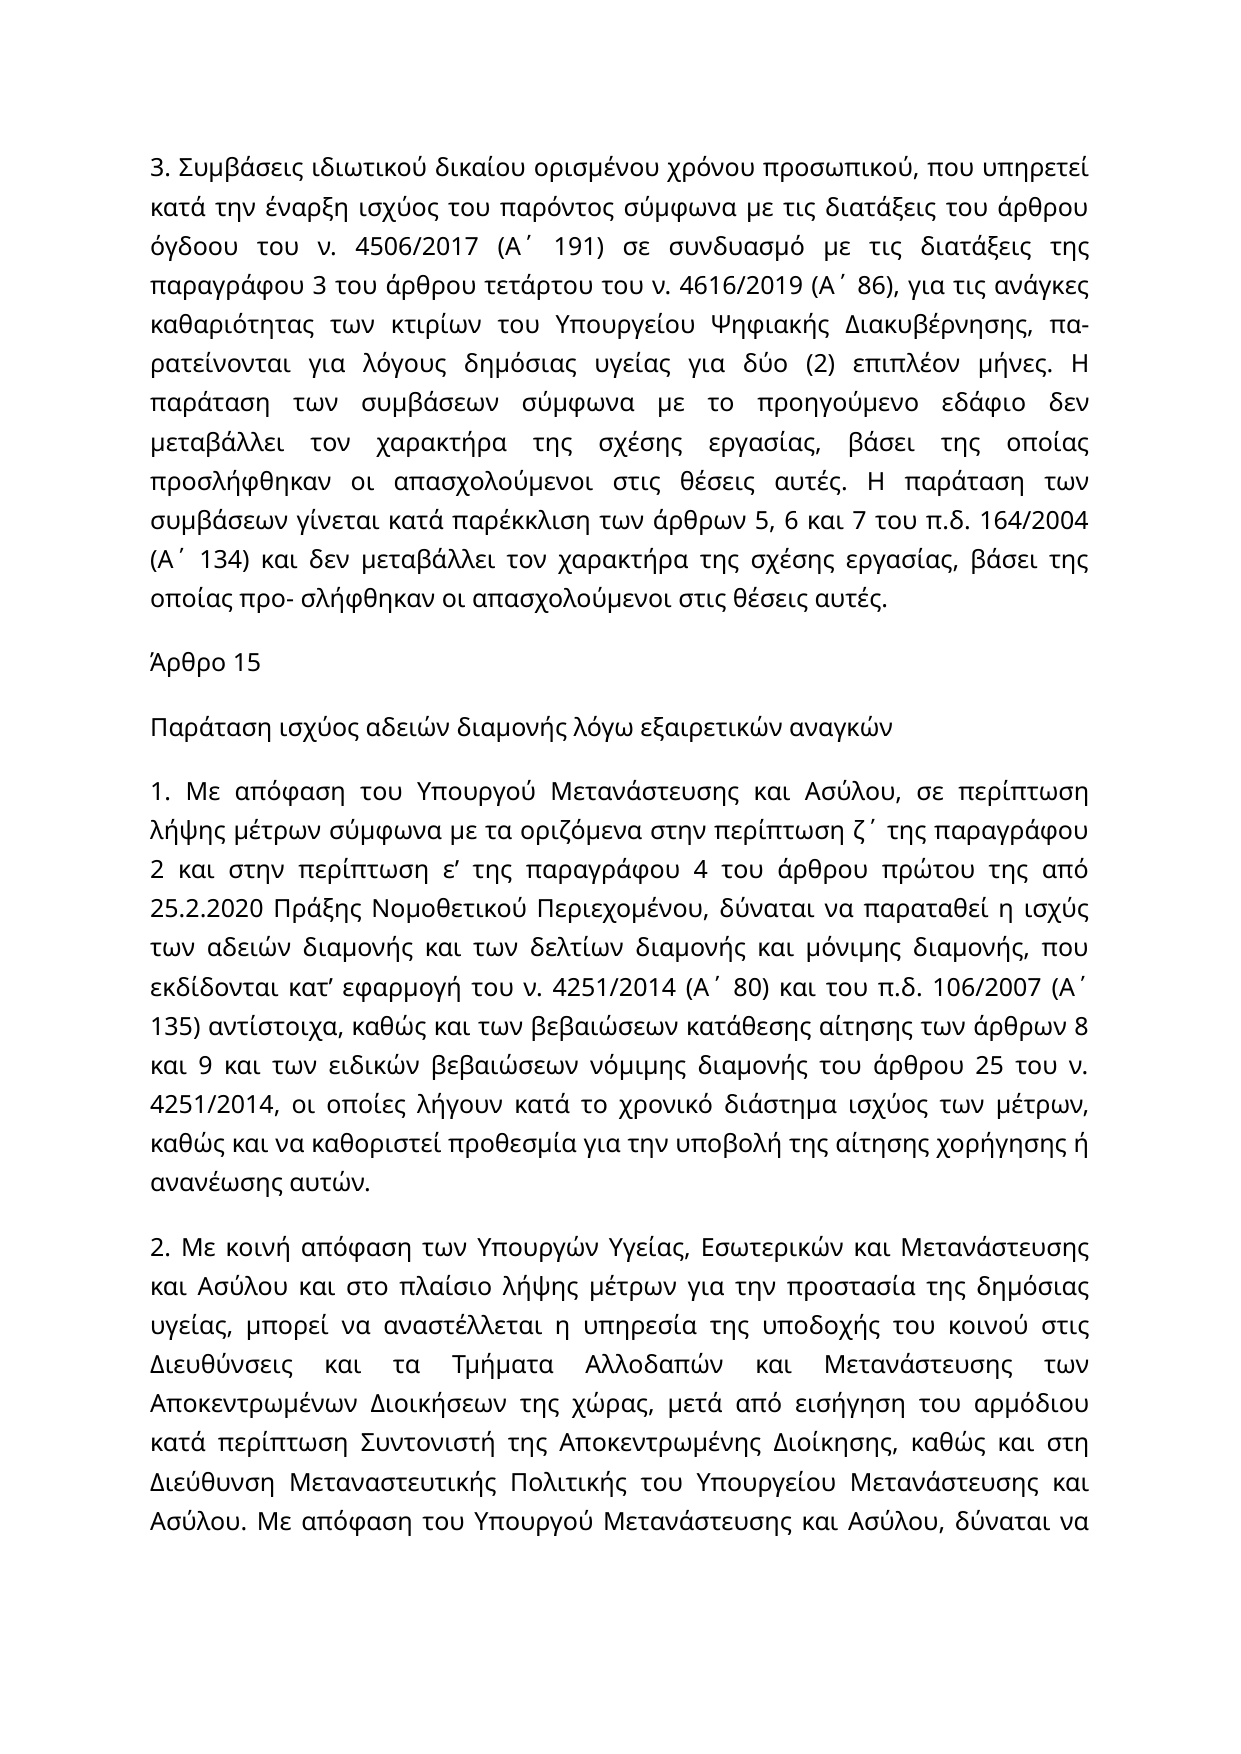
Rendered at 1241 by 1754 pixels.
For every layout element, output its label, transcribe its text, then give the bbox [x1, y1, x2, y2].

text 2. Με κοινή απόφαση των Υπουργών Υγείας, Εσωτερικών και Μετανάστευσης και Ασύλου και στο πλαίσιο λήψης μέτρων για την προστασία της δημόσιας υγείας, μπορεί να αναστέλλεται η υπηρεσία της υποδοχής του κοινού στις Διευθύνσεις και τα Τμήματα Αλλοδαπών και Μετανάστευσης των Αποκεντρωμένων Διοικήσεων της χώρας, μετά από εισήγηση του αρμόδιου κατά περίπτωση Συντονιστή της Αποκεντρωμένης Διοίκησης, καθώς και στη Διεύθυνση Μεταναστευτικής Πολιτικής του Υπουργείου Μετανάστευσης και Ασύλου. Με απόφαση του Υπουργού Μετανάστευσης και Ασύλου, δύναται να [150, 1229, 1090, 1537]
text Άρθρο 15 [150, 645, 1090, 679]
text 1. Με απόφαση του Υπουργού Μετανάστευσης και Ασύλου, σε περίπτωση λήψης μέτρων σύμφωνα με τα οριζόμενα στην περίπτωση ζ΄ της παραγράφου 2 και στην περίπτωση ε’ της παραγράφου 4 του άρθρου πρώτου της από 25.2.2020 Πράξης Νομοθετικού Περιεχομένου, δύναται να παραταθεί η ισχύς των αδειών διαμονής και των δελτίων διαμονής και μόνιμης διαμονής, που εκδίδονται κατ’ εφαρμογή του ν. 4251/2014 (Α΄ 80) και του π.δ. 106/2007 (Α΄ 135) αντίστοιχα, καθώς και των βεβαιώσεων κατάθεσης αίτησης των άρθρων 8 και 9 και των ειδικών βεβαιώσεων νόμιμης διαμονής του άρθρου 25 του ν. 4251/2014, οι οποίες λήγουν κατά το χρονικό διάστημα ισχύος των μέτρων, καθώς και να καθοριστεί προθεσμία για την υποβολή της αίτησης χορήγησης ή ανανέωσης αυτών. [150, 773, 1090, 1199]
text Παράταση ισχύος αδειών διαμονής λόγω εξαιρετικών αναγκών [150, 709, 1090, 743]
text 3. Συμβάσεις ιδιωτικού δικαίου ορισμένου χρόνου προσωπικού, που υπηρετεί κατά την έναρξη ισχύος του παρόντος σύμφωνα με τις διατάξεις του άρθρου όγδοου του ν. 4506/2017 (Α΄ 191) σε συνδυασμό με τις διατάξεις της παραγράφου 3 του άρθρου τετάρτου του ν. 4616/2019 (Α΄ 86), για τις ανάγκες καθαριότητας των κτιρίων του Υπουργείου Ψηφιακής Διακυβέρνησης, πα- ρατείνονται για λόγους δημόσιας υγείας για δύο (2) επιπλέον μήνες. Η παράταση των συμβάσεων σύμφωνα με το προηγούμενο εδάφιο δεν μεταβάλλει τον χαρακτήρα της σχέσης εργασίας, βάσει της οποίας προσλήφθηκαν οι απασχολούμενοι στις θέσεις αυτές. Η παράταση των συμβάσεων γίνεται κατά παρέκκλιση των άρθρων 5, 6 και 7 του π.δ. 164/2004 (Α΄ 134) και δεν μεταβάλλει τον χαρακτήρα της σχέσης εργασίας, βάσει της οποίας προ- σλήφθηκαν οι απασχολούμενοι στις θέσεις αυτές. [150, 150, 1090, 615]
